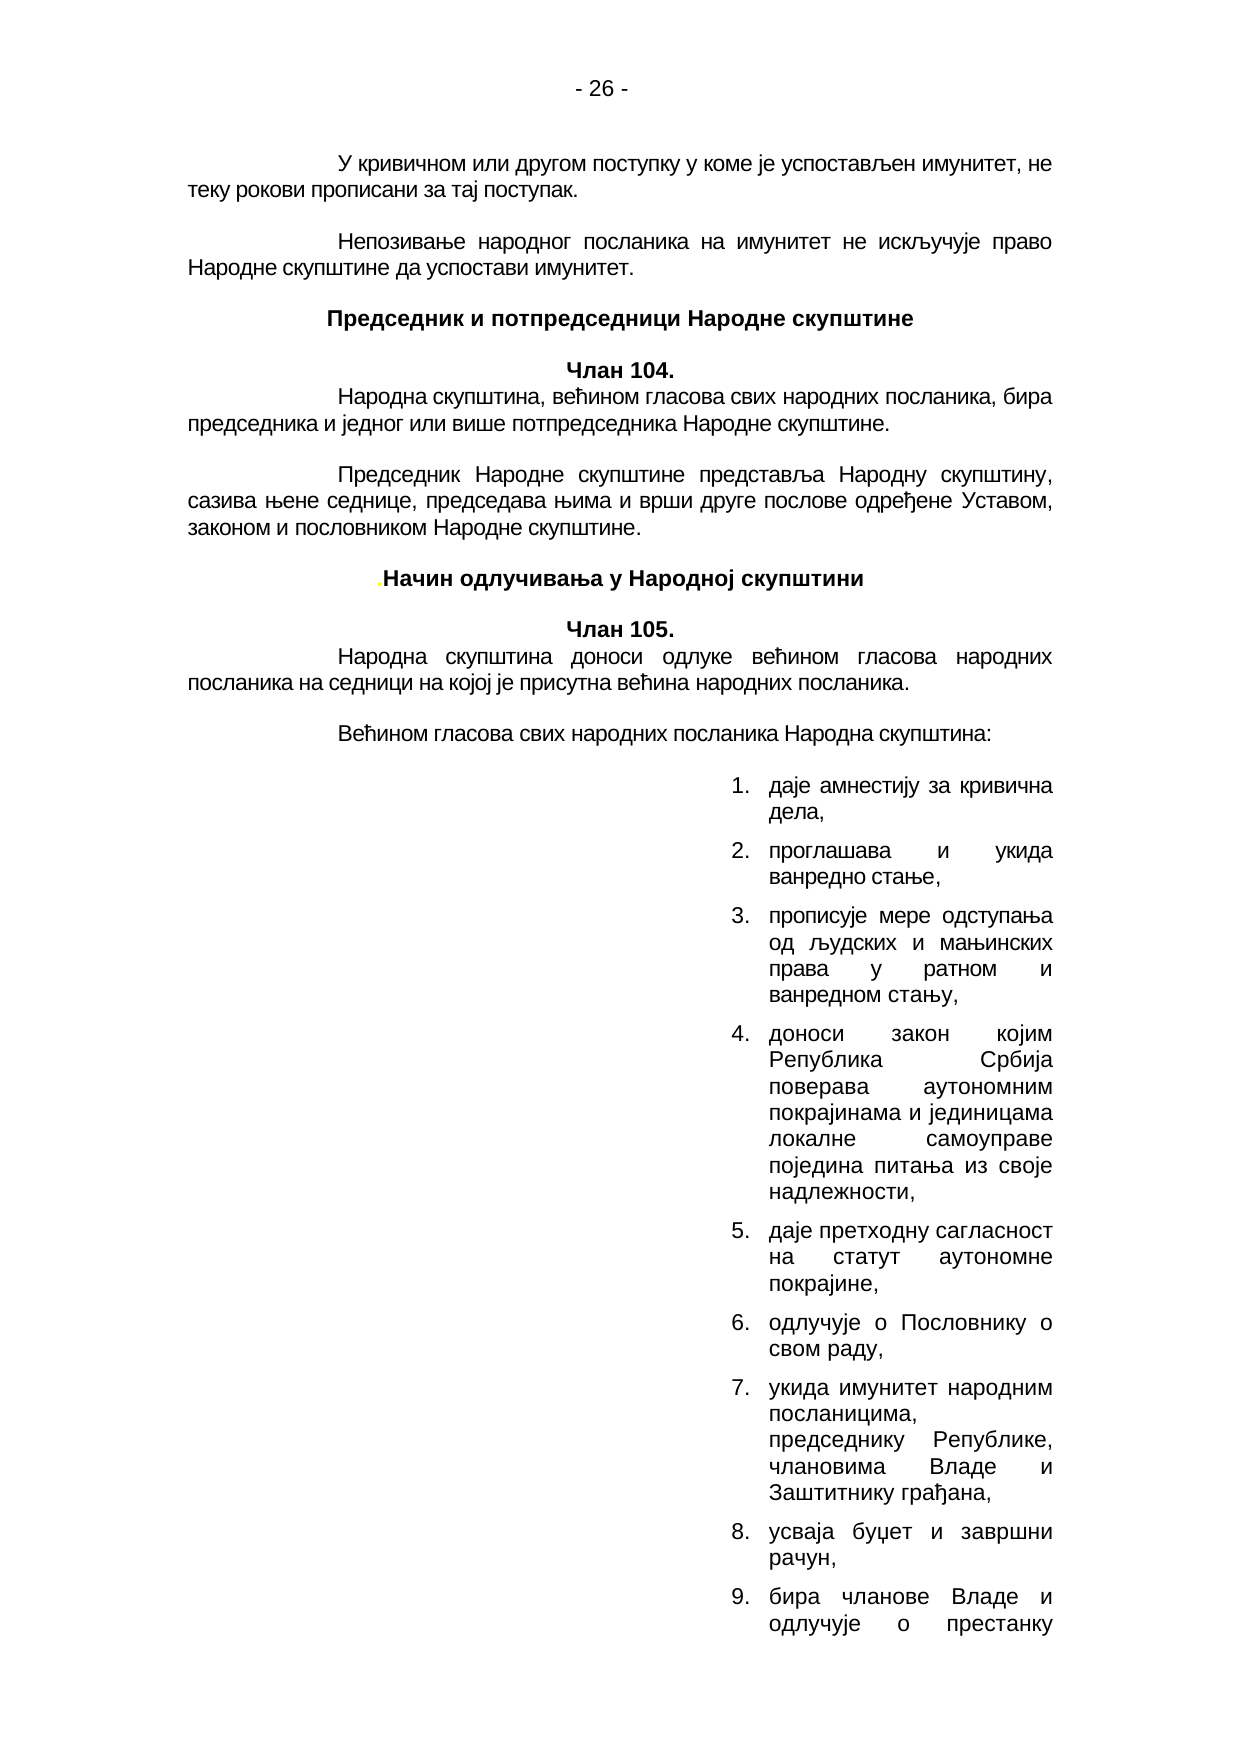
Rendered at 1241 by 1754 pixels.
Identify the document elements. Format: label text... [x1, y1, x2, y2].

text Члан 105. [262, 616, 978, 643]
list укида имунитет народним посланицима, председнику Републике, члановима Владе и Заштитнику грађана, [731, 1374, 1053, 1506]
text У кривичном или другом поступку у коме је успостављен имунитет, не теку рокови прописани за тај поступак. [187, 150, 1053, 203]
list одлучује о Пословнику о свом раду, [731, 1308, 1053, 1361]
list прописује мере одступања од људских и мањинских права у ратном и ванредном стању, [731, 902, 1053, 1007]
text Непозивање народног посланика на имунитет не искључује право Народне скупштине да успостави имунитет. [187, 228, 1053, 280]
list бира чланове Владе и одлучује о престанку [731, 1583, 1053, 1636]
text Народна скупштина доноси одлуке већином гласова народних посланика на седници на којој је присутна већина народних посланика. [187, 643, 1053, 695]
list усваја буџет и завршни рачун, [731, 1518, 1053, 1571]
text Већином гласова свих народних посланика Народна скупштина: [187, 720, 1053, 747]
list проглашава и укида ванредно стање, [731, 837, 1053, 889]
text Председник и потпредседници Народне скупштине [262, 305, 978, 332]
text Члан 104. [262, 357, 978, 383]
list даје претходну сагласност на статут аутономне покрајине, [731, 1217, 1053, 1296]
list доноси закон којим Република Србија поверава аутономним покрајинама и јединицама локалне самоуправе поједина питања из своје надлежности, [731, 1020, 1053, 1204]
list даје амнестију за кривична дела, [731, 772, 1053, 824]
text .Начин одлучивања у Народној скупштини [262, 565, 978, 591]
text Народна скупштина, већином гласова свих народних посланика, бира председника и једног или више потпредседника Народне скупштине. [187, 383, 1053, 436]
text Председник Народне скупштине представља Народну скупштину, сазива њене седнице, председава њима и врши друге послове одређене Уставом, законом и пословником Народне скупштине. [187, 461, 1053, 540]
